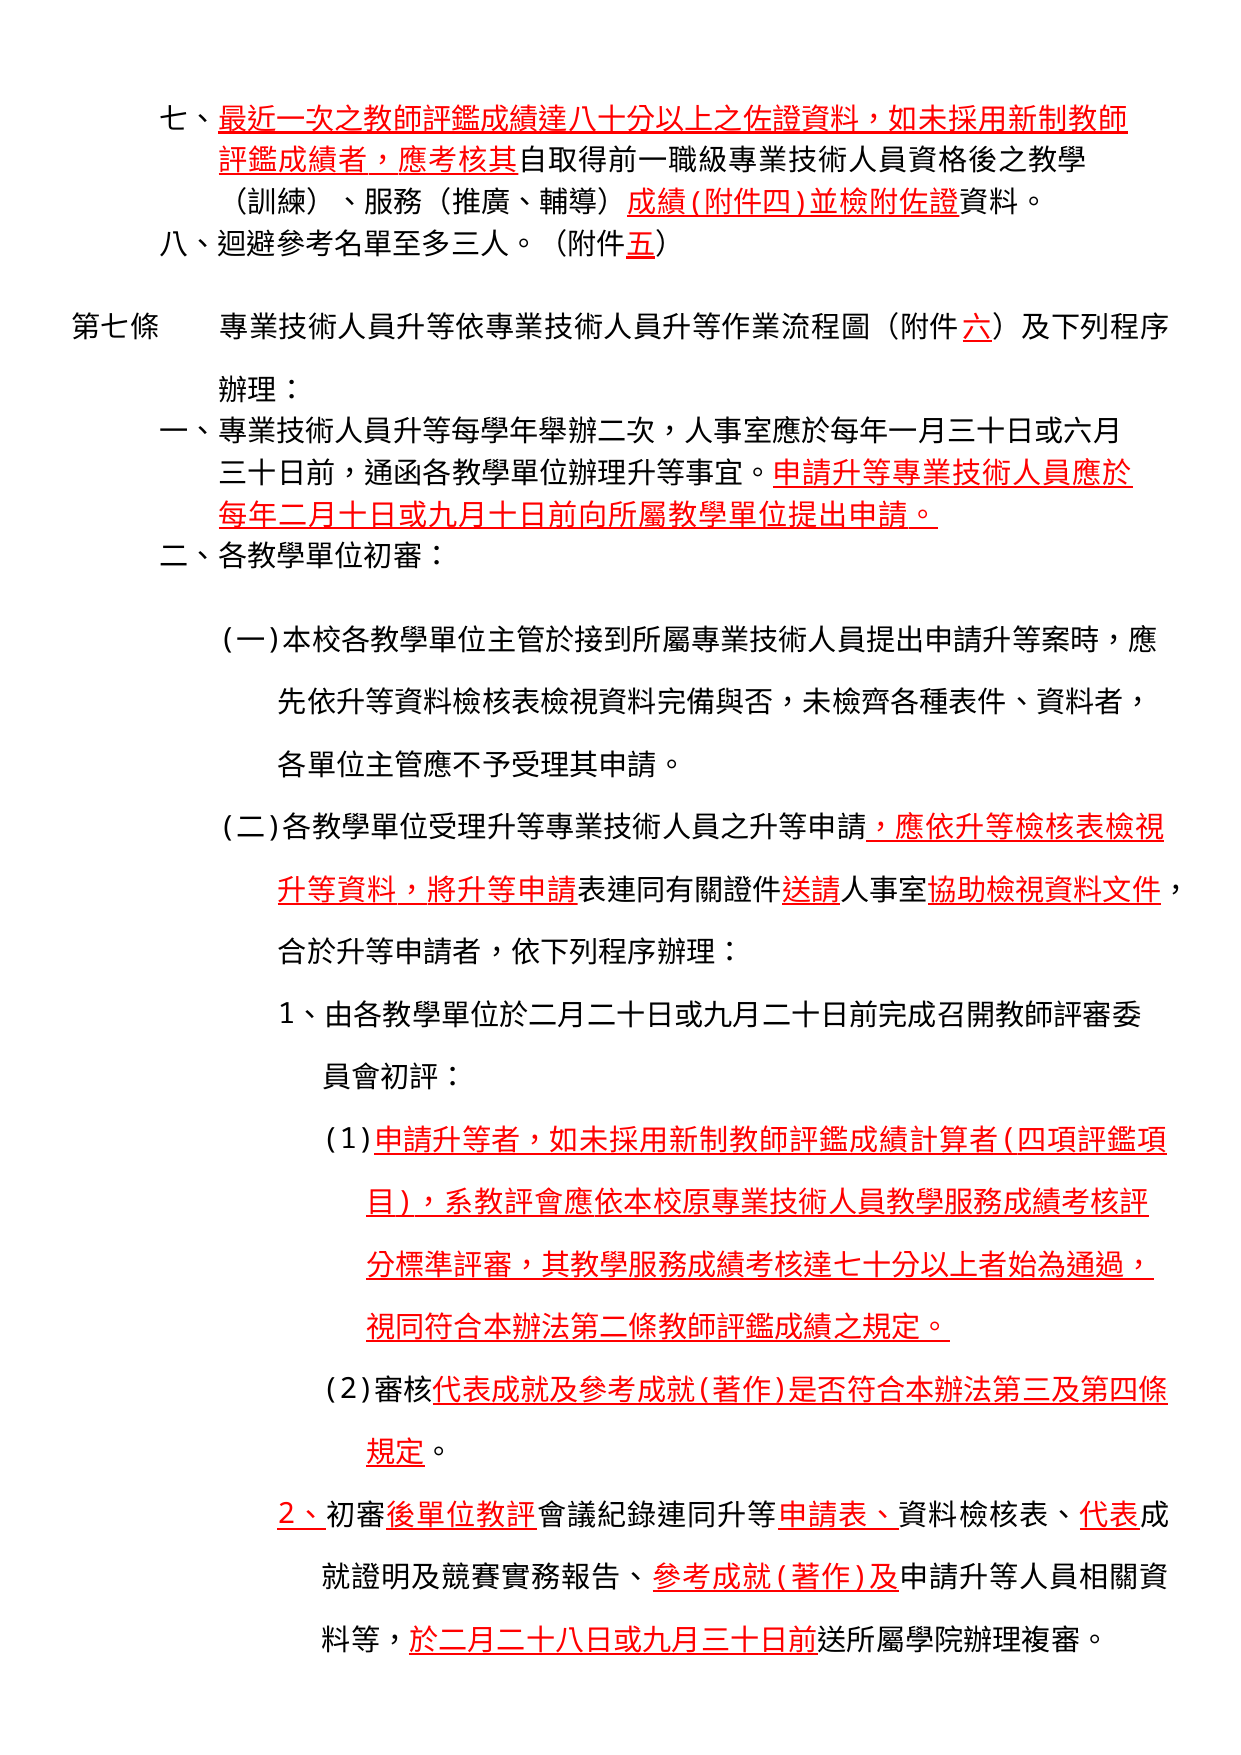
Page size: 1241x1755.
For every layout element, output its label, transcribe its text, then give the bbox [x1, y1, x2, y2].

text (二)各教學單位受理升等專業技術人員之升等申請，應依升等檢核表檢視升等資料，將升等申請表連同有關證件送請人事室協助檢視資料文件，合於升等申請者，依下列程序辦理： [218, 783, 1169, 971]
text (1)申請升等者，如未採用新制教師評鑑成績計算者(四項評鑑項目)，系教評會應依本校原專業技術人員教學服務成績考核評分標準評審，其教學服務成績考核達七十分以上者始為通過，視同符合本辦法第二條教師評鑑成績之規定。 [322, 1096, 1169, 1346]
text 八、迴避參考名單至多三人。（附件五） [159, 221, 1169, 262]
text (2)審核代表成就及參考成就(著作)是否符合本辦法第三及第四條規定。 [322, 1346, 1169, 1471]
text 1、由各教學單位於二月二十日或九月二十日前完成召開教師評審委員會初評： [278, 971, 1169, 1096]
text (一)本校各教學單位主管於接到所屬專業技術人員提出申請升等案時，應先依升等資料檢核表檢視資料完備與否，未檢齊各種表件、資料者，各單位主管應不予受理其申請。 [218, 596, 1169, 783]
text 2、初審後單位教評會議紀錄連同升等申請表、資料檢核表、代表成就證明及競賽實務報告、參考成就(著作)及申請升等人員相關資料等，於二月二十八日或九月三十日前送所屬學院辦理複審。 [277, 1471, 1169, 1658]
text 七、最近一次之教師評鑑成績達八十分以上之佐證資料，如未採用新制教師評鑑成績者，應考核其自取得前一職級專業技術人員資格後之教學（訓練）、服務（推廣、輔導）成績(附件四)並檢附佐證資料。 [159, 96, 1141, 221]
text 二、各教學單位初審： [159, 533, 1141, 575]
text 第七條 專業技術人員升等依專業技術人員升等作業流程圖（附件六）及下列程序辦理： [71, 283, 1169, 408]
text 一、專業技術人員升等每學年舉辦二次，人事室應於每年一月三十日或六月三十日前，通函各教學單位辦理升等事宜。申請升等專業技術人員應於每年二月十日或九月十日前向所屬教學單位提出申請。 [159, 408, 1141, 533]
